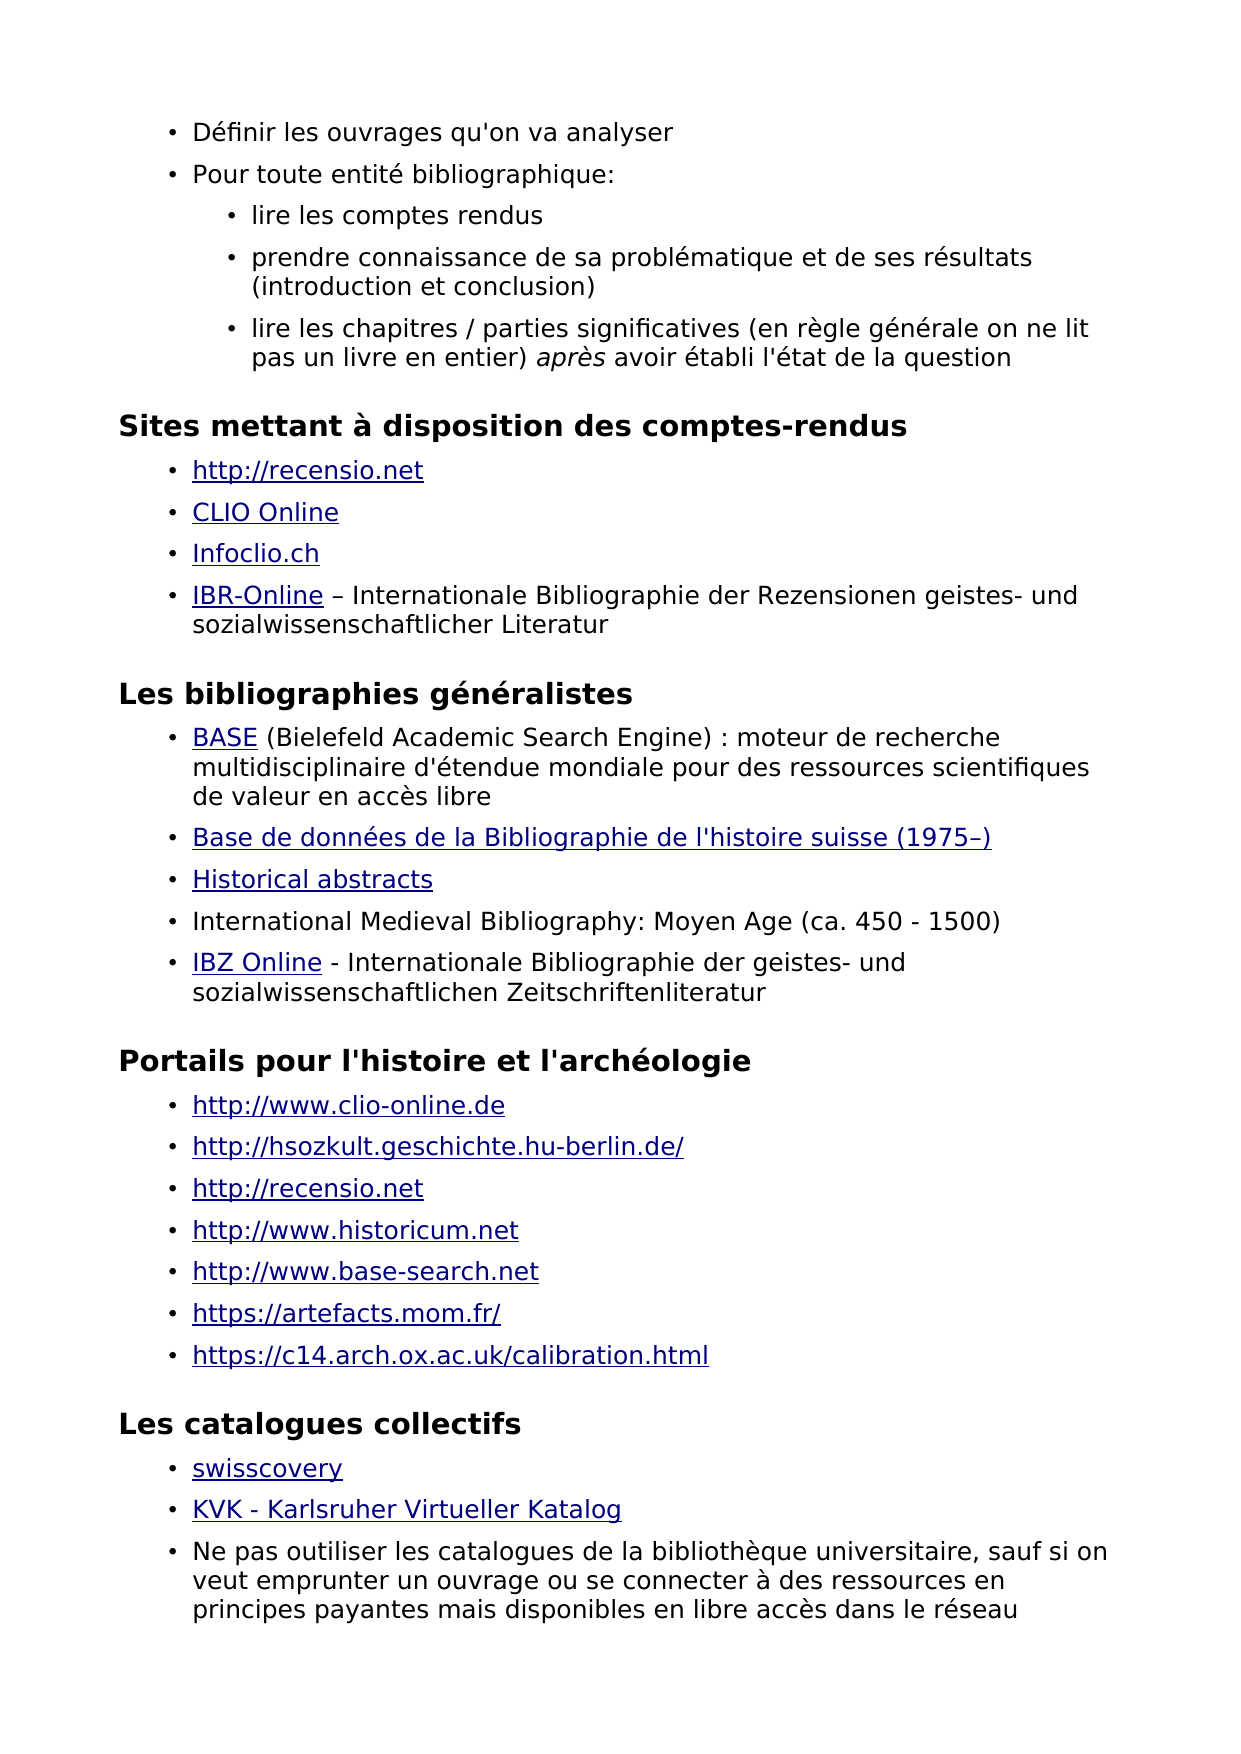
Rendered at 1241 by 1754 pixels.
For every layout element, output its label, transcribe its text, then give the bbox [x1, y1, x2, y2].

list lire les chapitres / parties significatives (en règle générale on ne lit pas un livre en entier) après avoir établi l'état de la question [236, 314, 1122, 372]
list http://recensio.net [177, 1174, 1122, 1203]
list Pour toute entité bibliographique: [177, 160, 1122, 189]
subtitle Les catalogues collectifs [118, 1407, 1122, 1441]
subtitle Les bibliographies généralistes [118, 677, 1122, 711]
list http://recensio.net [177, 456, 1122, 485]
list swisscovery [177, 1454, 1122, 1483]
list International Medieval Bibliography: Moyen Age (ca. 450 - 1500) [177, 907, 1122, 936]
subtitle Portails pour l'histoire et l'archéologie [118, 1044, 1122, 1078]
list Définir les ouvrages qu'on va analyser [177, 118, 1122, 147]
list prendre connaissance de sa problématique et de ses résultats (introduction et conclusion) [236, 243, 1122, 301]
list BASE (Bielefeld Academic Search Engine) : moteur de recherche multidisciplinaire d'étendue mondiale pour des ressources scientifiques de valeur en accès libre [177, 723, 1122, 811]
list Infoclio.ch [177, 539, 1122, 569]
list lire les comptes rendus [236, 201, 1122, 231]
list https://c14.arch.ox.ac.uk/calibration.html [177, 1341, 1122, 1370]
list IBZ Online - Internationale Bibliographie der geistes- und sozialwissenschaftlichen Zeitschriftenliteratur [177, 948, 1122, 1007]
list Ne pas outiliser les catalogues de la bibliothèque universitaire, sauf si on veut emprunter un ouvrage ou se connecter à des ressources en principes payantes mais disponibles en libre accès dans le réseau [177, 1537, 1122, 1625]
list Base de données de la Bibliographie de l'histoire suisse (1975–) [177, 823, 1122, 853]
list CLIO Online [177, 498, 1122, 527]
subtitle Sites mettant à disposition des comptes-rendus [118, 410, 1122, 444]
list Historical abstracts [177, 865, 1122, 894]
list IBR-Online – Internationale Bibliographie der Rezensionen geistes- und sozialwissenschaftlicher Literatur [177, 581, 1122, 639]
list http://www.base-search.net [177, 1257, 1122, 1287]
list http://hsozkult.geschichte.hu-berlin.de/ [177, 1132, 1122, 1162]
list http://www.clio-online.de [177, 1091, 1122, 1120]
list https://artefacts.mom.fr/ [177, 1299, 1122, 1328]
list http://www.historicum.net [177, 1216, 1122, 1245]
list KVK - Karlsruher Virtueller Katalog [177, 1496, 1122, 1525]
